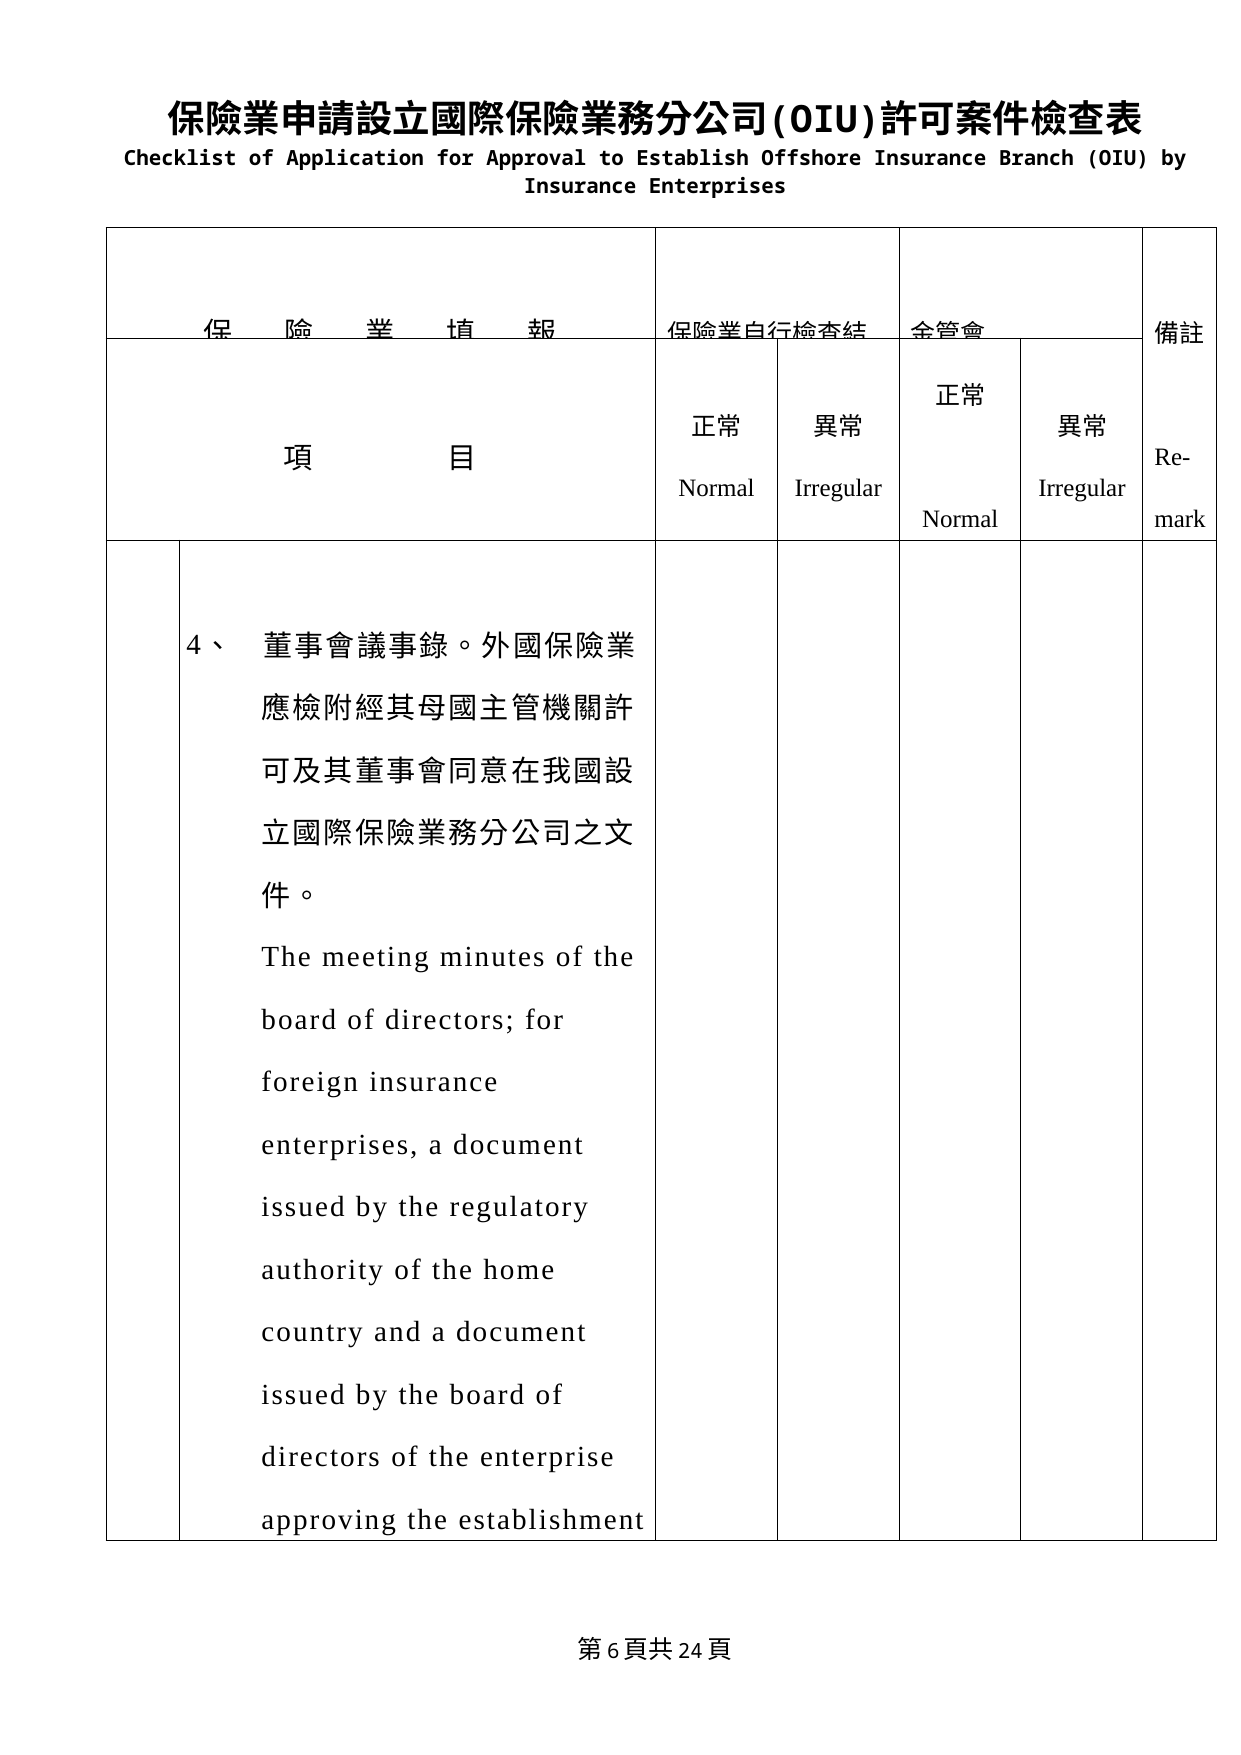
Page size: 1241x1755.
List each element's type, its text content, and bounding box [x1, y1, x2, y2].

table_cell [107, 541, 179, 1539]
table_cell [900, 541, 1020, 1539]
table_cell [1021, 541, 1142, 1539]
table_header 備註 Re- mark [1143, 228, 1216, 539]
table_header 金管會 審查意見 FSC review opinion [900, 228, 1142, 338]
table_cell 董事會議事錄。外國保險業應檢附經其母國主管機關許可及其董事會同意在我國設立國際保險業務分公司之文件。 The meeting minutes of the board of directors; for foreign insurance enterprises, a document issued by the regulatory authority of the home country and a document issued by the board of directors of the enterprise approving the establishment [180, 541, 655, 1539]
table_header 保 險 業 填 報 Filled by insurance enterprise [107, 228, 655, 338]
table_cell 正常 Normal [900, 339, 1020, 539]
table_cell 項 目 [107, 339, 655, 539]
table_cell [778, 541, 899, 1539]
table_cell 異常Irregular [778, 339, 899, 539]
table_cell [656, 541, 777, 1539]
table_header 保險業自行檢查結果 Self-check result [656, 228, 899, 338]
table_cell 異常Irregular [1021, 339, 1142, 539]
table_cell [1143, 541, 1216, 1539]
table_cell 正常 Normal [656, 339, 777, 539]
